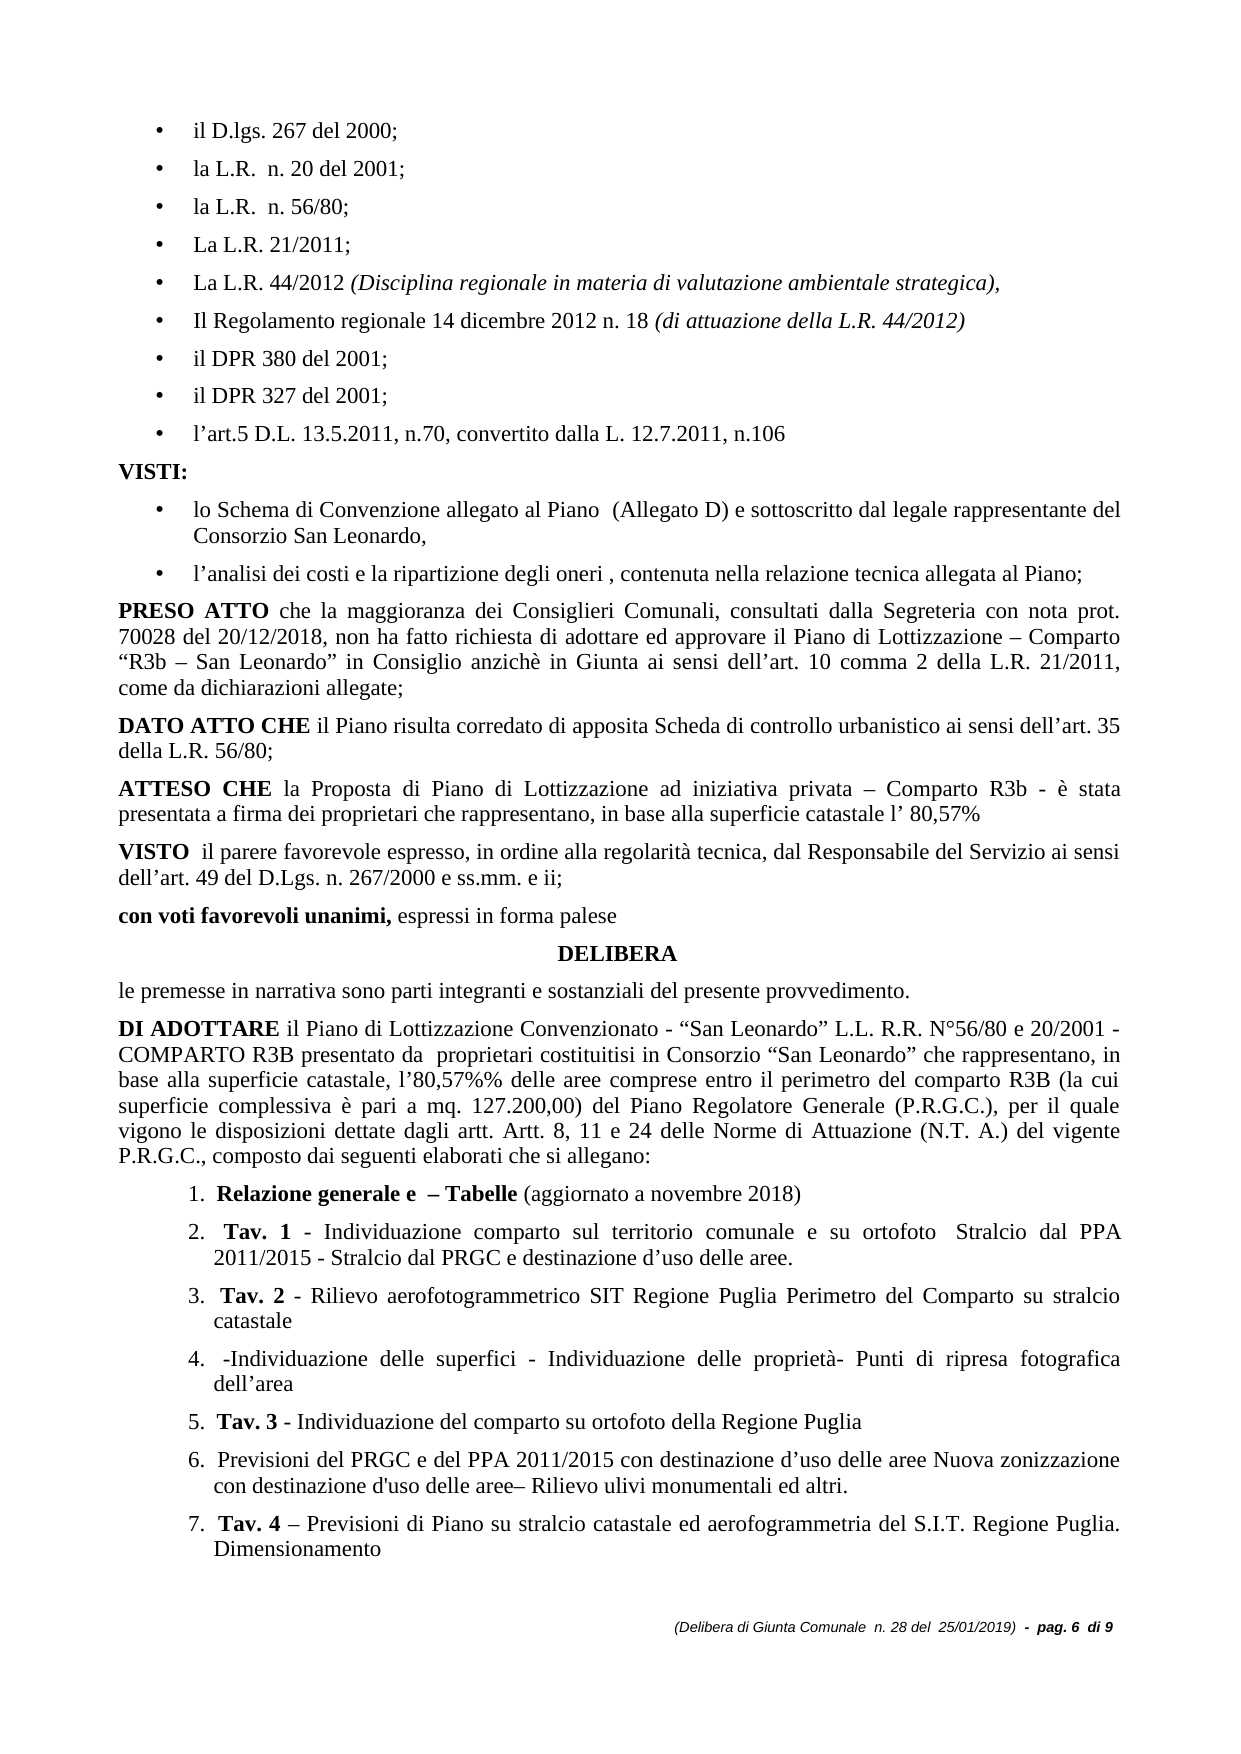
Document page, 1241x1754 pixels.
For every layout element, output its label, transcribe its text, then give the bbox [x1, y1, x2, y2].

text le premesse in narrativa sono parti integranti e sostanziali del presente provvedimento. [118, 978, 1122, 1004]
list l’analisi dei costi e la ripartizione degli oneri , contenuta nella relazione tecnica allegata al Piano; [156, 561, 1122, 586]
text DATO ATTO CHE il Piano risulta corredato di apposita Scheda di controllo urbanistico ai sensi dell’art. 35 della L.R. 56/80; [118, 713, 1122, 763]
text 3. Tav. 2 - Rilievo aerofotogrammetrico SIT Regione Puglia Perimetro del Comparto su stralcio catastale [188, 1283, 1122, 1333]
list La L.R. 21/2011; [156, 232, 1122, 257]
text 7. Tav. 4 – Previsioni di Piano su stralcio catastale ed aerofogrammetria del S.I.T. Regione Puglia. Dimensionamento [188, 1511, 1122, 1561]
text VISTI: [118, 459, 1122, 485]
list la L.R. n. 20 del 2001; [156, 156, 1122, 181]
list il D.lgs. 267 del 2000; [156, 118, 1122, 143]
text con voti favorevoli unanimi, espressi in forma palese [118, 903, 1122, 928]
text DI ADOTTARE il Piano di Lottizzazione Convenzionato - “San Leonardo” L.L. R.R. N°56/80 e 20/2001 - COMPARTO R3B presentato da proprietari costituitisi in Consorzio “San Leonardo” che rappresentano, in base alla superficie catastale, l’80,57%% delle aree comprese entro il perimetro del comparto R3B (la cui superficie complessiva è pari a mq. 127.200,00) del Piano Regolatore Generale (P.R.G.C.), per il quale vigono le disposizioni dettate dagli artt. Artt. 8, 11 e 24 delle Norme di Attuazione (N.T. A.) del vigente P.R.G.C., composto dai seguenti elaborati che si allegano: [118, 1016, 1122, 1169]
text ATTESO CHE la Proposta di Piano di Lottizzazione ad iniziativa privata – Comparto R3b - è stata presentata a firma dei proprietari che rappresentano, in base alla superficie catastale l’ 80,57% [118, 776, 1122, 827]
text DELIBERA [118, 941, 1122, 966]
list lo Schema di Convenzione allegato al Piano (Allegato D) e sottoscritto dal legale rappresentante del Consorzio San Leonardo, [156, 497, 1122, 548]
list il DPR 380 del 2001; [156, 346, 1122, 371]
list l’art.5 D.L. 13.5.2011, n.70, convertito dalla L. 12.7.2011, n.106 [156, 421, 1122, 447]
text 6. Previsioni del PRGC e del PPA 2011/2015 con destinazione d’uso delle aree Nuova zonizzazione con destinazione d'uso delle aree– Rilievo ulivi monumentali ed altri. [188, 1447, 1122, 1498]
list La L.R. 44/2012 (Disciplina regionale in materia di valutazione ambientale strategica), [156, 270, 1122, 295]
text PRESO ATTO che la maggioranza dei Consiglieri Comunali, consultati dalla Segreteria con nota prot. 70028 del 20/12/2018, non ha fatto richiesta di adottare ed approvare il Piano di Lottizzazione – Comparto “R3b – San Leonardo” in Consiglio anzichè in Giunta ai sensi dell’art. 10 comma 2 della L.R. 21/2011, come da dichiarazioni allegate; [118, 598, 1122, 700]
list la L.R. n. 56/80; [156, 194, 1122, 219]
text VISTO il parere favorevole espresso, in ordine alla regolarità tecnica, dal Responsabile del Servizio ai sensi dell’art. 49 del D.Lgs. n. 267/2000 e ss.mm. e ii; [118, 839, 1122, 890]
text 5. Tav. 3 - Individuazione del comparto su ortofoto della Regione Puglia [188, 1409, 1122, 1435]
list Il Regolamento regionale 14 dicembre 2012 n. 18 (di attuazione della L.R. 44/2012) [156, 308, 1122, 333]
text 2. Tav. 1 - Individuazione comparto sul territorio comunale e su ortofoto Stralcio dal PPA 2011/2015 - Stralcio dal PRGC e destinazione d’uso delle aree. [188, 1219, 1122, 1270]
list il DPR 327 del 2001; [156, 383, 1122, 409]
text 1. Relazione generale e – Tabelle (aggiornato a novembre 2018) [188, 1181, 1122, 1207]
text 4. -Individuazione delle superfici - Individuazione delle proprietà- Punti di ripresa fotografica dell’area [188, 1346, 1122, 1397]
